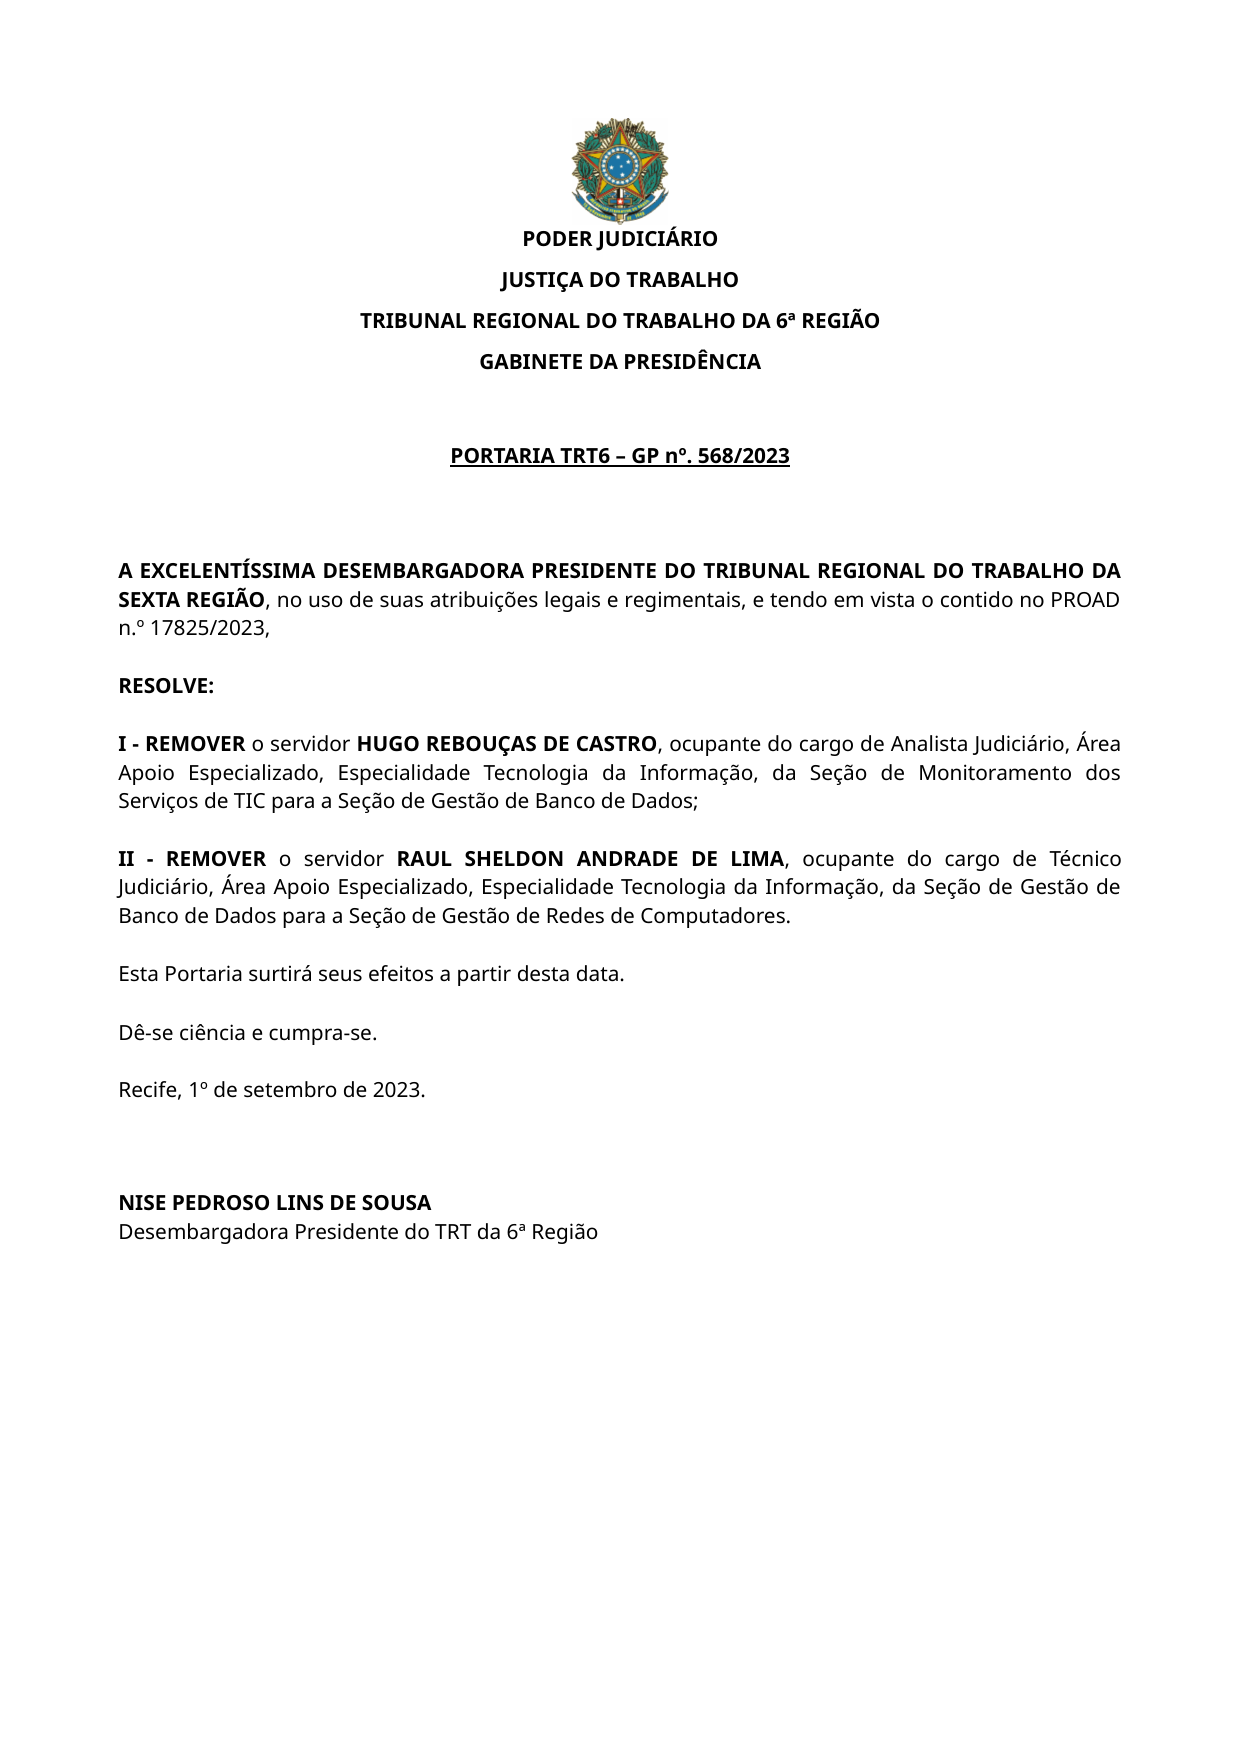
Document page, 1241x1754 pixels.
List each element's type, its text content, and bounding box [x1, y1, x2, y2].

text I - REMOVER o servidor HUGO REBOUÇAS DE CASTRO, ocupante do cargo de Analista Judiciário, Área Apoio Especializado, Especialidade Tecnologia da Informação, da Seção de Monitoramento dos Serviços de TIC para a Seção de Gestão de Banco de Dados; [118, 729, 1122, 814]
text Desembargadora Presidente do TRT da 6ª Região [118, 1217, 1120, 1245]
text Esta Portaria surtirá seus efeitos a partir desta data. [118, 959, 1122, 987]
text JUSTIÇA DO TRABALHO [118, 265, 1122, 294]
text RESOLVE: [118, 671, 1122, 700]
text GABINETE DA PRESIDÊNCIA [118, 347, 1122, 376]
text PODER JUDICIÁRIO [118, 224, 1122, 253]
text Recife, 1º de setembro de 2023. [118, 1075, 1120, 1103]
text A EXCELENTÍSSIMA DESEMBARGADORA PRESIDENTE DO TRIBUNAL REGIONAL DO TRABALHO DA SEXTA REGIÃO, no uso de suas atribuições legais e regimentais, e tendo em vista o contido no PROAD n.º 17825/2023, [118, 557, 1122, 642]
text TRIBUNAL REGIONAL DO TRABALHO DA 6ª REGIÃO [118, 306, 1122, 335]
text II - REMOVER o servidor RAUL SHELDON ANDRADE DE LIMA, ocupante do cargo de Técnico Judiciário, Área Apoio Especializado, Especialidade Tecnologia da Informação, da Seção de Gestão de Banco de Dados para a Seção de Gestão de Redes de Computadores. [118, 844, 1122, 929]
text NISE PEDROSO LINS DE SOUSA [118, 1188, 1120, 1217]
text Dê-se ciência e cumpra-se. [118, 1018, 1120, 1046]
text PORTARIA TRT6 – GP nº. 568/2023 [118, 441, 1122, 469]
